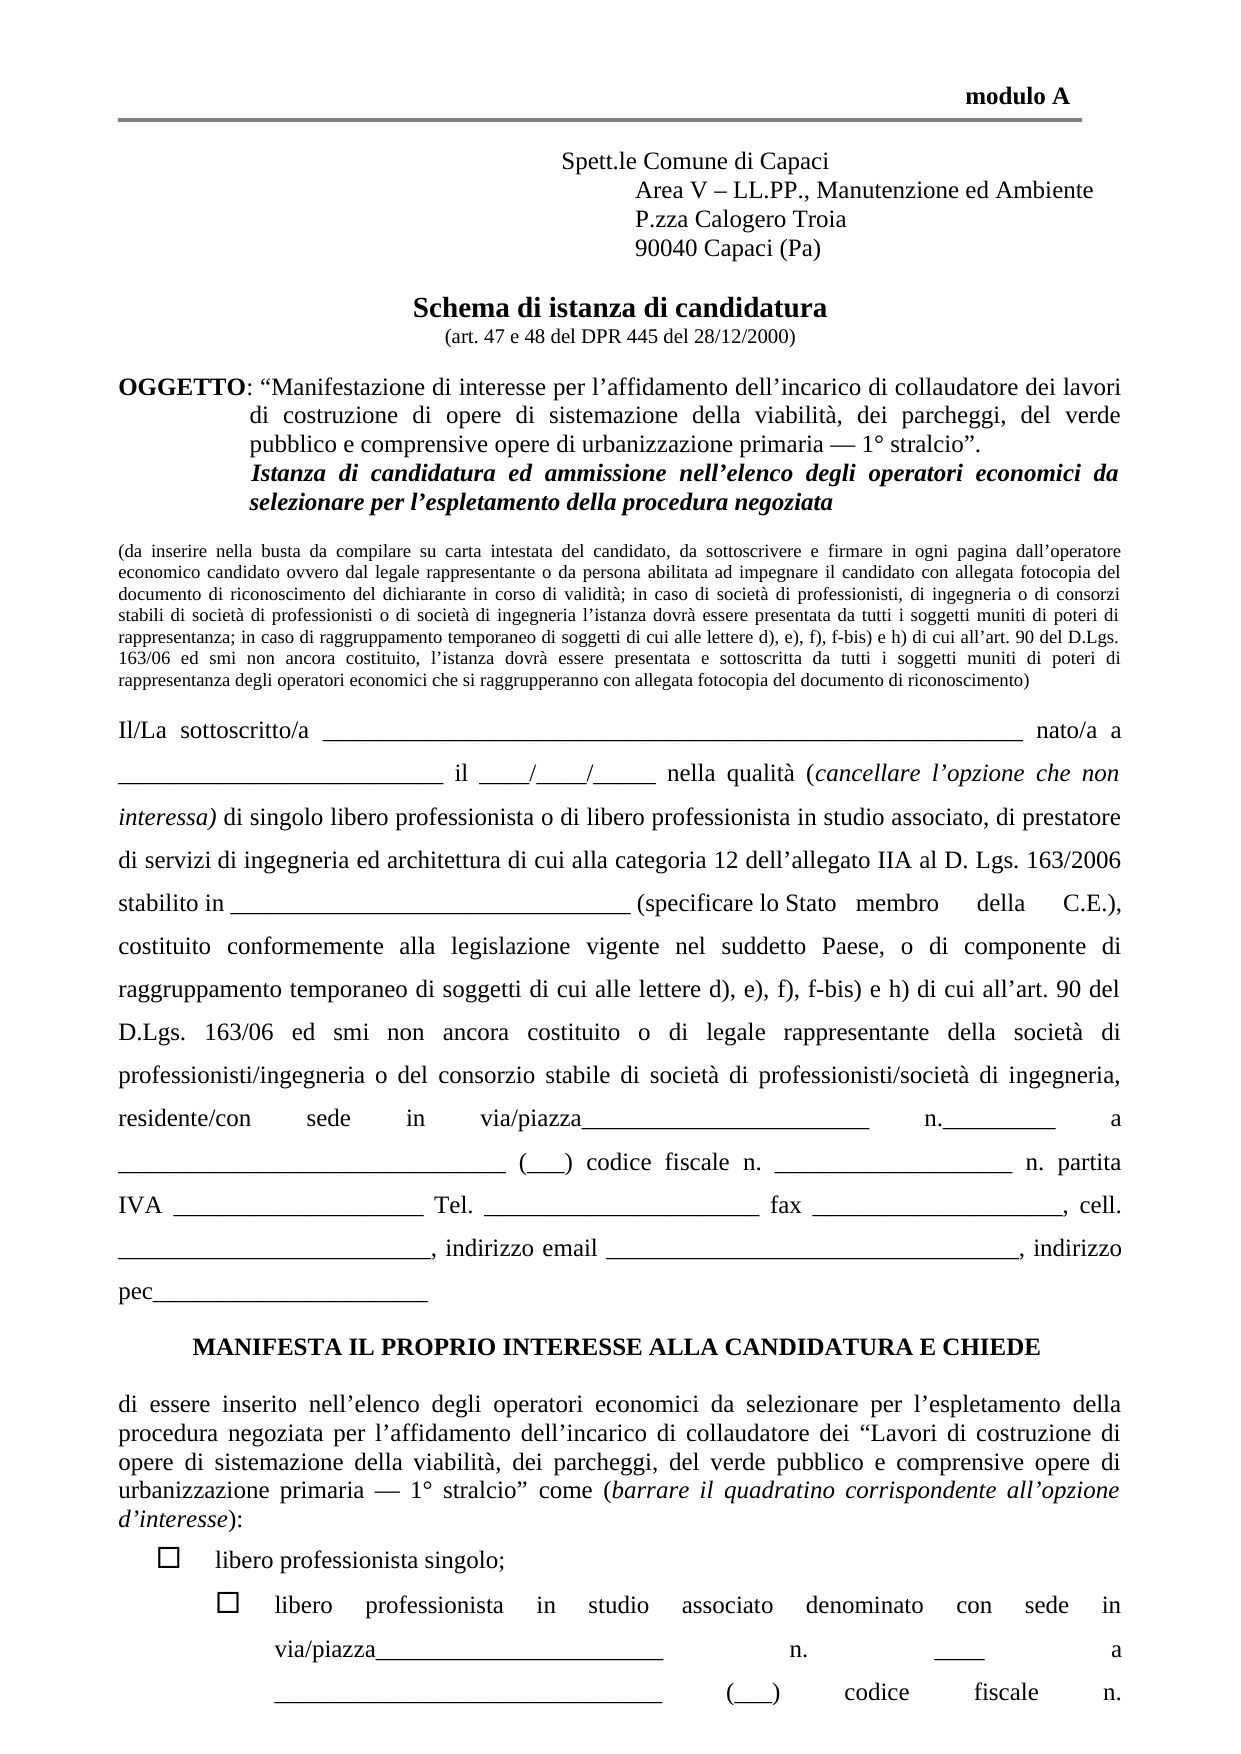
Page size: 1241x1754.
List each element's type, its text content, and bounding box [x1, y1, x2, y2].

text Il/La sottoscritto/a ________________________________________________________ nato/a a __________________________ il ____/____/_____ nella qualità (cancellare l’opzione che non interessa) di singolo libero professionista o di libero professionista in studio associato, di prestatore di servizi di ingegneria ed architettura di cui alla categoria 12 dell’allegato IIA al D. Lgs. 163/2006 stabilito in ________________________________ (specificare lo Stato membro della C.E.), costituito conformemente alla legislazione vigente nel suddetto Paese, o di componente di raggruppamento temporaneo di soggetti di cui alle lettere d), e), f), f-bis) e h) di cui all’art. 90 del D.Lgs. 163/06 ed smi non ancora costituito o di legale rappresentante della società di professionisti/ingegneria o del consorzio stabile di società di professionisti/società di ingegneria, residente/con sede in via/piazza_______________________ n._________ a _______________________________ (___) codice fiscale n. ___________________ n. partita IVA ____________________ Tel. ______________________ fax ____________________, cell. _________________________, indirizzo email _________________________________, indirizzo pec______________________ [118, 715, 1122, 1305]
text (art. 47 e 48 del DPR 445 del 28/12/2000) [118, 324, 1122, 348]
text Schema di istanza di candidatura [118, 290, 1122, 324]
list libero professionista in studio associato denominato con sede in via/piazza_______________________ n. ____ a _______________________________ (___) codice fiscale n. [215, 1590, 1122, 1706]
text Istanza di candidatura ed ammissione nell’elenco degli operatori economici da selezionare per l’espletamento della procedura negoziata [249, 458, 1122, 516]
text (da inserire nella busta da compilare su carta intestata del candidato, da sottoscrivere e firmare in ogni pagina dall’operatore economico candidato ovvero dal legale rappresentante o da persona abilitata ad impegnare il candidato con allegata fotocopia del documento di riconoscimento del dichiarante in corso di validità; in caso di società di professionisti, di ingegneria o di consorzi stabili di società di professionisti o di società di ingegneria l’istanza dovrà essere presentata da tutti i soggetti muniti di poteri di rappresentanza; in caso di raggruppamento temporaneo di soggetti di cui alle lettere d), e), f), f-bis) e h) di cui all’art. 90 del D.Lgs. 163/06 ed smi non ancora costituito, l’istanza dovrà essere presentata e sottoscritta da tutti i soggetti muniti di poteri di rappresentanza degli operatori economici che si raggrupperanno con allegata fotocopia del documento di riconoscimento) [118, 539, 1122, 690]
text P.zza Calogero Troia [635, 204, 1122, 233]
text Spett.le Comune di Capaci [561, 146, 1122, 175]
text MANIFESTA IL PROPRIO INTERESSE ALLA CANDIDATURA E CHIEDE [118, 1332, 1122, 1360]
text di essere inserito nell’elenco degli operatori economici da selezionare per l’espletamento della procedura negoziata per l’affidamento dell’incarico di collaudatore dei “Lavori di costruzione di opere di sistemazione della viabilità, dei parcheggi, del verde pubblico e comprensive opere di urbanizzazione primaria — 1° stralcio” come (barrare il quadratino corrispondente all’opzione d’interesse): [118, 1389, 1122, 1533]
text Area V – LL.PP., Manutenzione ed Ambiente [635, 175, 1122, 204]
text 90040 Capaci (Pa) [635, 233, 1122, 261]
text OGGETTO: “Manifestazione di interesse per l’affidamento dell’incarico di collaudatore dei lavori di costruzione di opere di sistemazione della viabilità, dei parcheggi, del verde pubblico e comprensive opere di urbanizzazione primaria — 1° stralcio”. [118, 372, 1122, 458]
list libero professionista singolo; [156, 1545, 1122, 1575]
